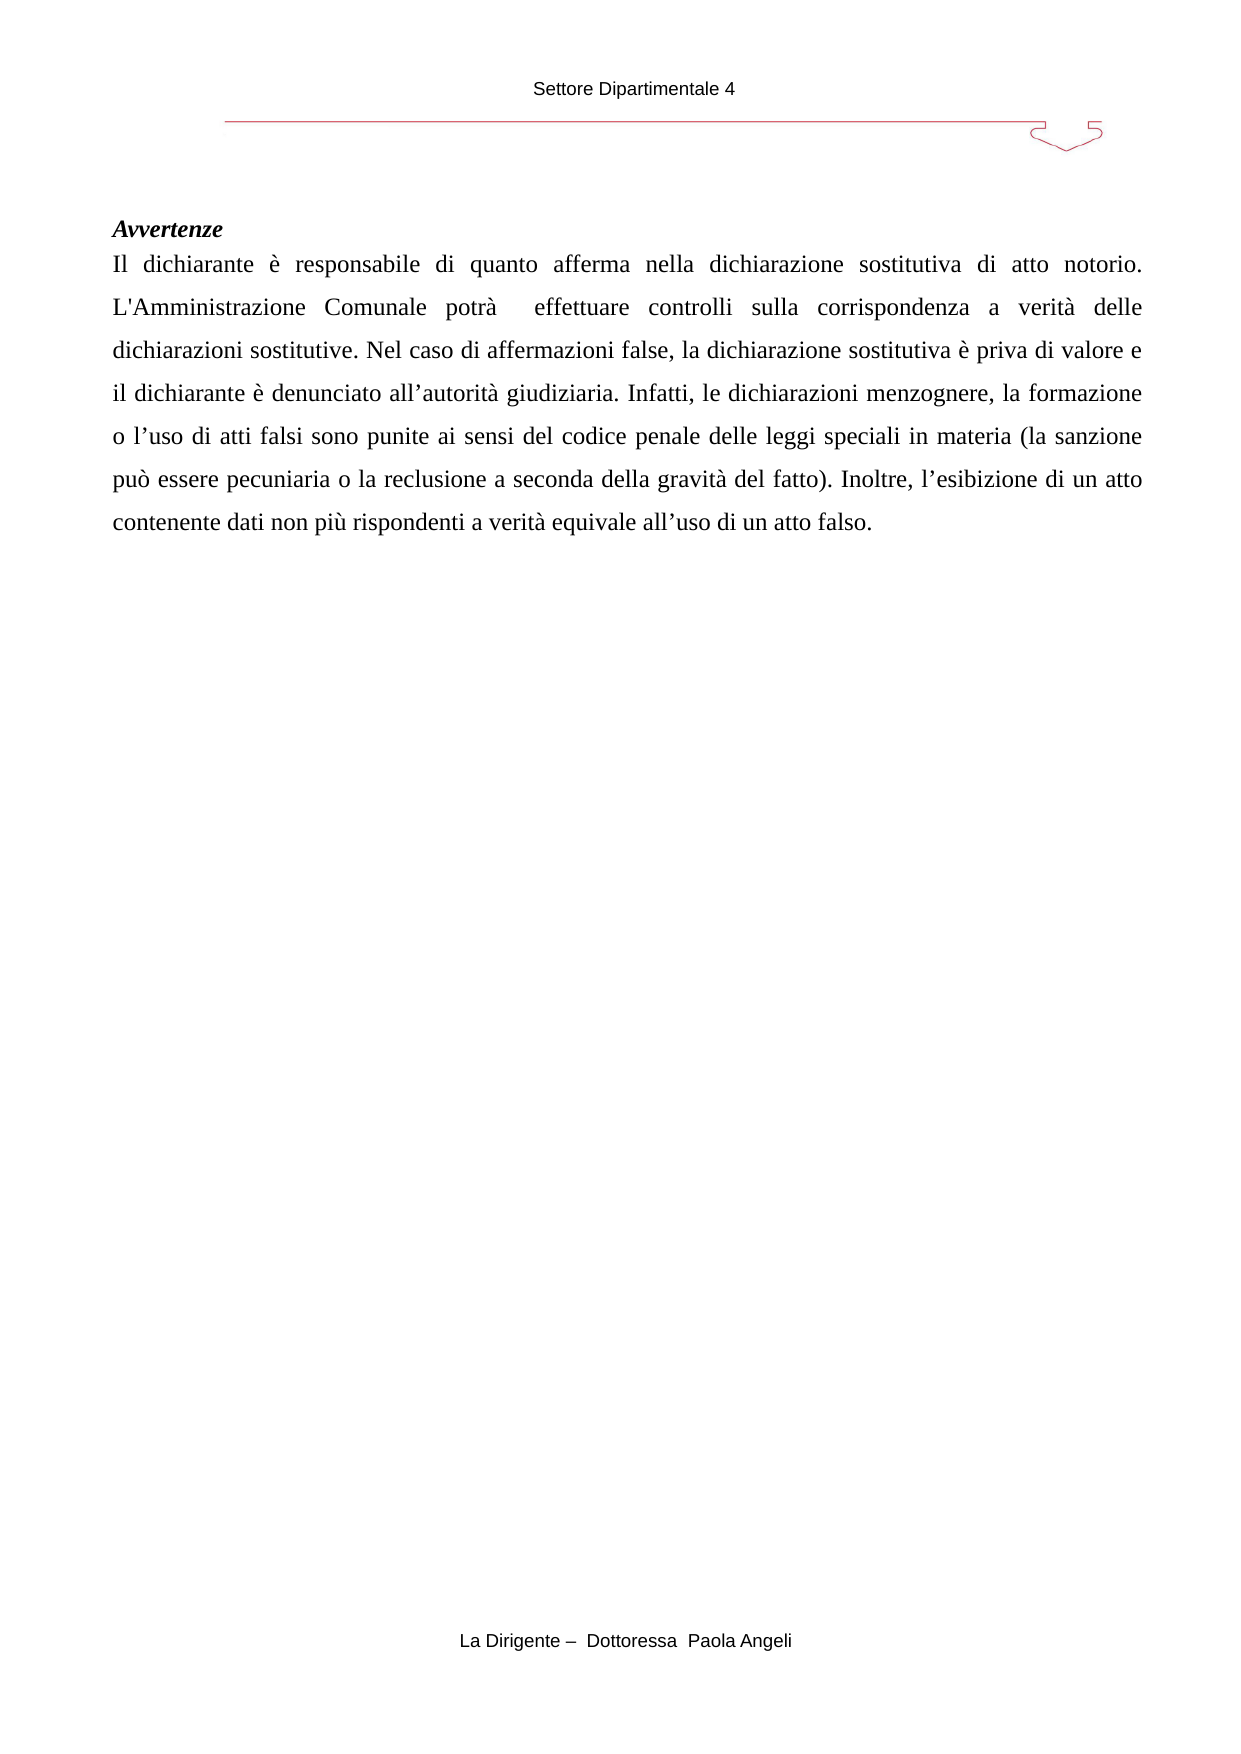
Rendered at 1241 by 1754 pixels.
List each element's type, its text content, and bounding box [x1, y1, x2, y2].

text Il dichiarante è responsabile di quanto afferma nella dichiarazione sostitutiva di atto notorio. L'Amministrazione Comunale potrà effettuare controlli sulla corrispondenza a verità delle dichiarazioni sostitutive. Nel caso di affermazioni false, la dichiarazione sostitutiva è priva di valore e il dichiarante è denunciato all’autorità giudiziaria. Infatti, le dichiarazioni menzognere, la formazione o l’uso di atti falsi sono punite ai sensi del codice penale delle leggi speciali in materia (la sanzione può essere pecuniaria o la reclusione a seconda della gravità del fatto). Inoltre, l’esibizione di un atto contenente dati non più rispondenti a verità equivale all’uso di un atto falso. [112, 249, 1144, 536]
text Avvertenze [112, 214, 1144, 243]
